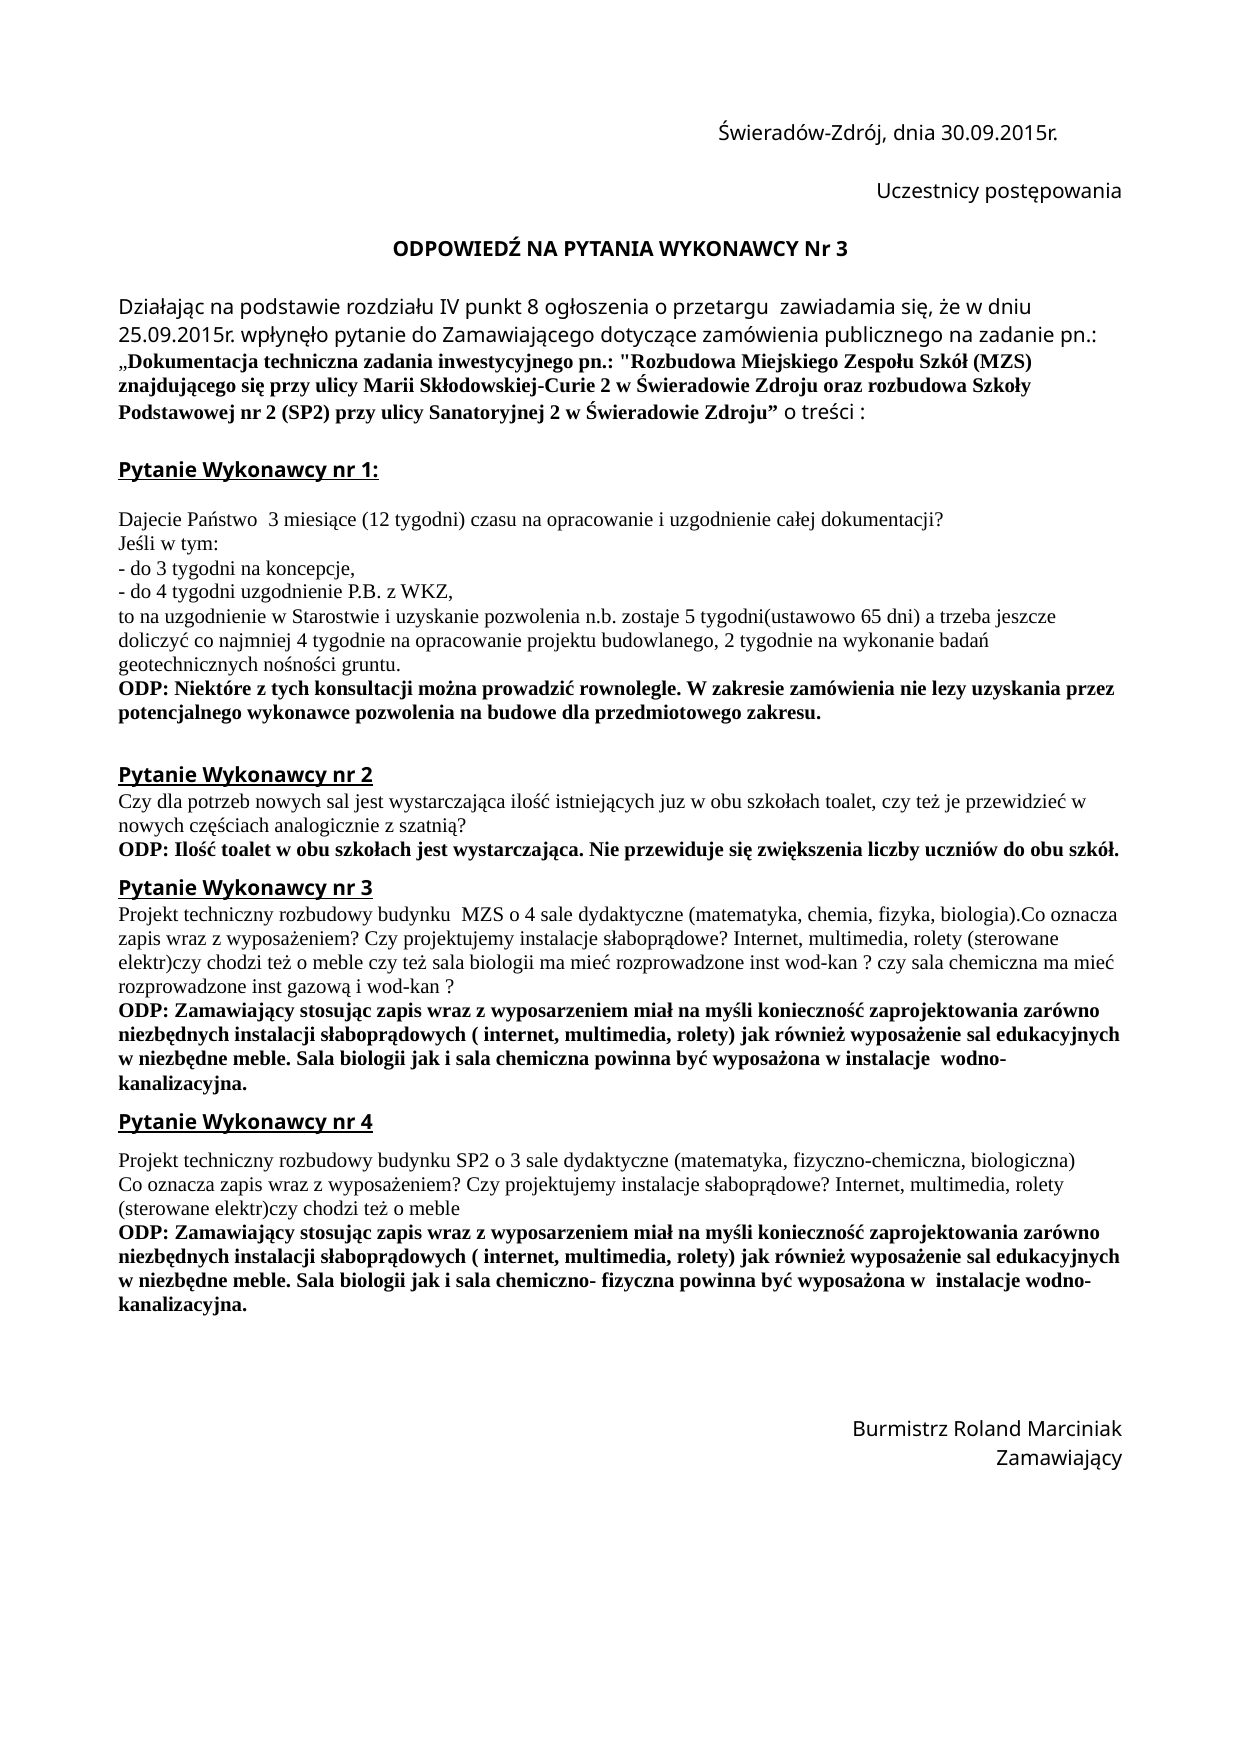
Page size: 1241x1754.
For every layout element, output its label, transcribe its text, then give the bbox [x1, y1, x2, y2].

text Dajecie Państwo 3 miesiące (12 tygodni) czasu na opracowanie i uzgodnienie całej dokumentacji? Jeśli w tym: - do 3 tygodni na koncepcje, - do 4 tygodni uzgodnienie P.B. z WKZ, to na uzgodnienie w Starostwie i uzyskanie pozwolenia n.b. zostaje 5 tygodni(ustawowo 65 dni) a trzeba jeszcze doliczyć co najmniej 4 tygodnie na opracowanie projektu budowlanego, 2 tygodnie na wykonanie badań geotechnicznych nośności gruntu. [118, 507, 1122, 676]
text Projekt techniczny rozbudowy budynku SP2 o 3 sale dydaktyczne (matematyka, fizyczno-chemiczna, biologiczna) Co oznacza zapis wraz z wyposażeniem? Czy projektujemy instalacje słaboprądowe? Internet, multimedia, rolety (sterowane elektr)czy chodzi też o meble ODP: Zamawiający stosując zapis wraz z wyposarzeniem miał na myśli konieczność zaprojektowania zarówno niezbędnych instalacji słaboprądowych ( internet, multimedia, rolety) jak również wyposażenie sal edukacyjnych w niezbędne meble. Sala biologii jak i sala chemiczno- fizyczna powinna być wyposażona w instalacje wodno-kanalizacyjna. [118, 1148, 1122, 1316]
text ODPOWIEDŹ NA PYTANIA WYKONAWCY Nr 3 [118, 234, 1122, 262]
text Zamawiający [118, 1443, 1122, 1471]
text Pytanie Wykonawcy nr 2 Czy dla potrzeb nowych sal jest wystarczająca ilość istniejących juz w obu szkołach toalet, czy też je przewidzieć w nowych częściach analogicznie z szatnią? ODP: Ilość toalet w obu szkołach jest wystarczająca. Nie przewiduje się zwiększenia liczby uczniów do obu szkół. [118, 760, 1122, 861]
text Pytanie Wykonawcy nr 4 [118, 1107, 1122, 1135]
text Działając na podstawie rozdziału IV punkt 8 ogłoszenia o przetargu zawiadamia się, że w dniu 25.09.2015r. wpłynęło pytanie do Zamawiającego dotyczące zamówienia publicznego na zadanie pn.: „Dokumentacja techniczna zadania inwestycyjnego pn.: "Rozbudowa Miejskiego Zespołu Szkół (MZS) znajdującego się przy ulicy Marii Skłodowskiej-Curie 2 w Świeradowie Zdroju oraz rozbudowa Szkoły Podstawowej nr 2 (SP2) przy ulicy Sanatoryjnej 2 w Świeradowie Zdroju” o treści : [118, 292, 1122, 425]
text Pytanie Wykonawcy nr 1: [118, 455, 1122, 483]
text Świeradów-Zdrój, dnia 30.09.2015r. [118, 118, 1122, 147]
text ODP: Niektóre z tych konsultacji można prowadzić rownolegle. W zakresie zamówienia nie lezy uzyskania przez potencjalnego wykonawce pozwolenia na budowe dla przedmiotowego zakresu. [118, 676, 1122, 724]
text Uczestnicy postępowania [118, 176, 1122, 204]
text Burmistrz Roland Marciniak [118, 1414, 1122, 1443]
text Pytanie Wykonawcy nr 3 Projekt techniczny rozbudowy budynku MZS o 4 sale dydaktyczne (matematyka, chemia, fizyka, biologia).Co oznacza zapis wraz z wyposażeniem? Czy projektujemy instalacje słaboprądowe? Internet, multimedia, rolety (sterowane elektr)czy chodzi też o meble czy też sala biologii ma mieć rozprowadzone inst wod-kan ? czy sala chemiczna ma mieć rozprowadzone inst gazową i wod-kan ? ODP: Zamawiający stosując zapis wraz z wyposarzeniem miał na myśli konieczność zaprojektowania zarówno niezbędnych instalacji słaboprądowych ( internet, multimedia, rolety) jak również wyposażenie sal edukacyjnych w niezbędne meble. Sala biologii jak i sala chemiczna powinna być wyposażona w instalacje wodno-kanalizacyjna. [118, 873, 1122, 1094]
